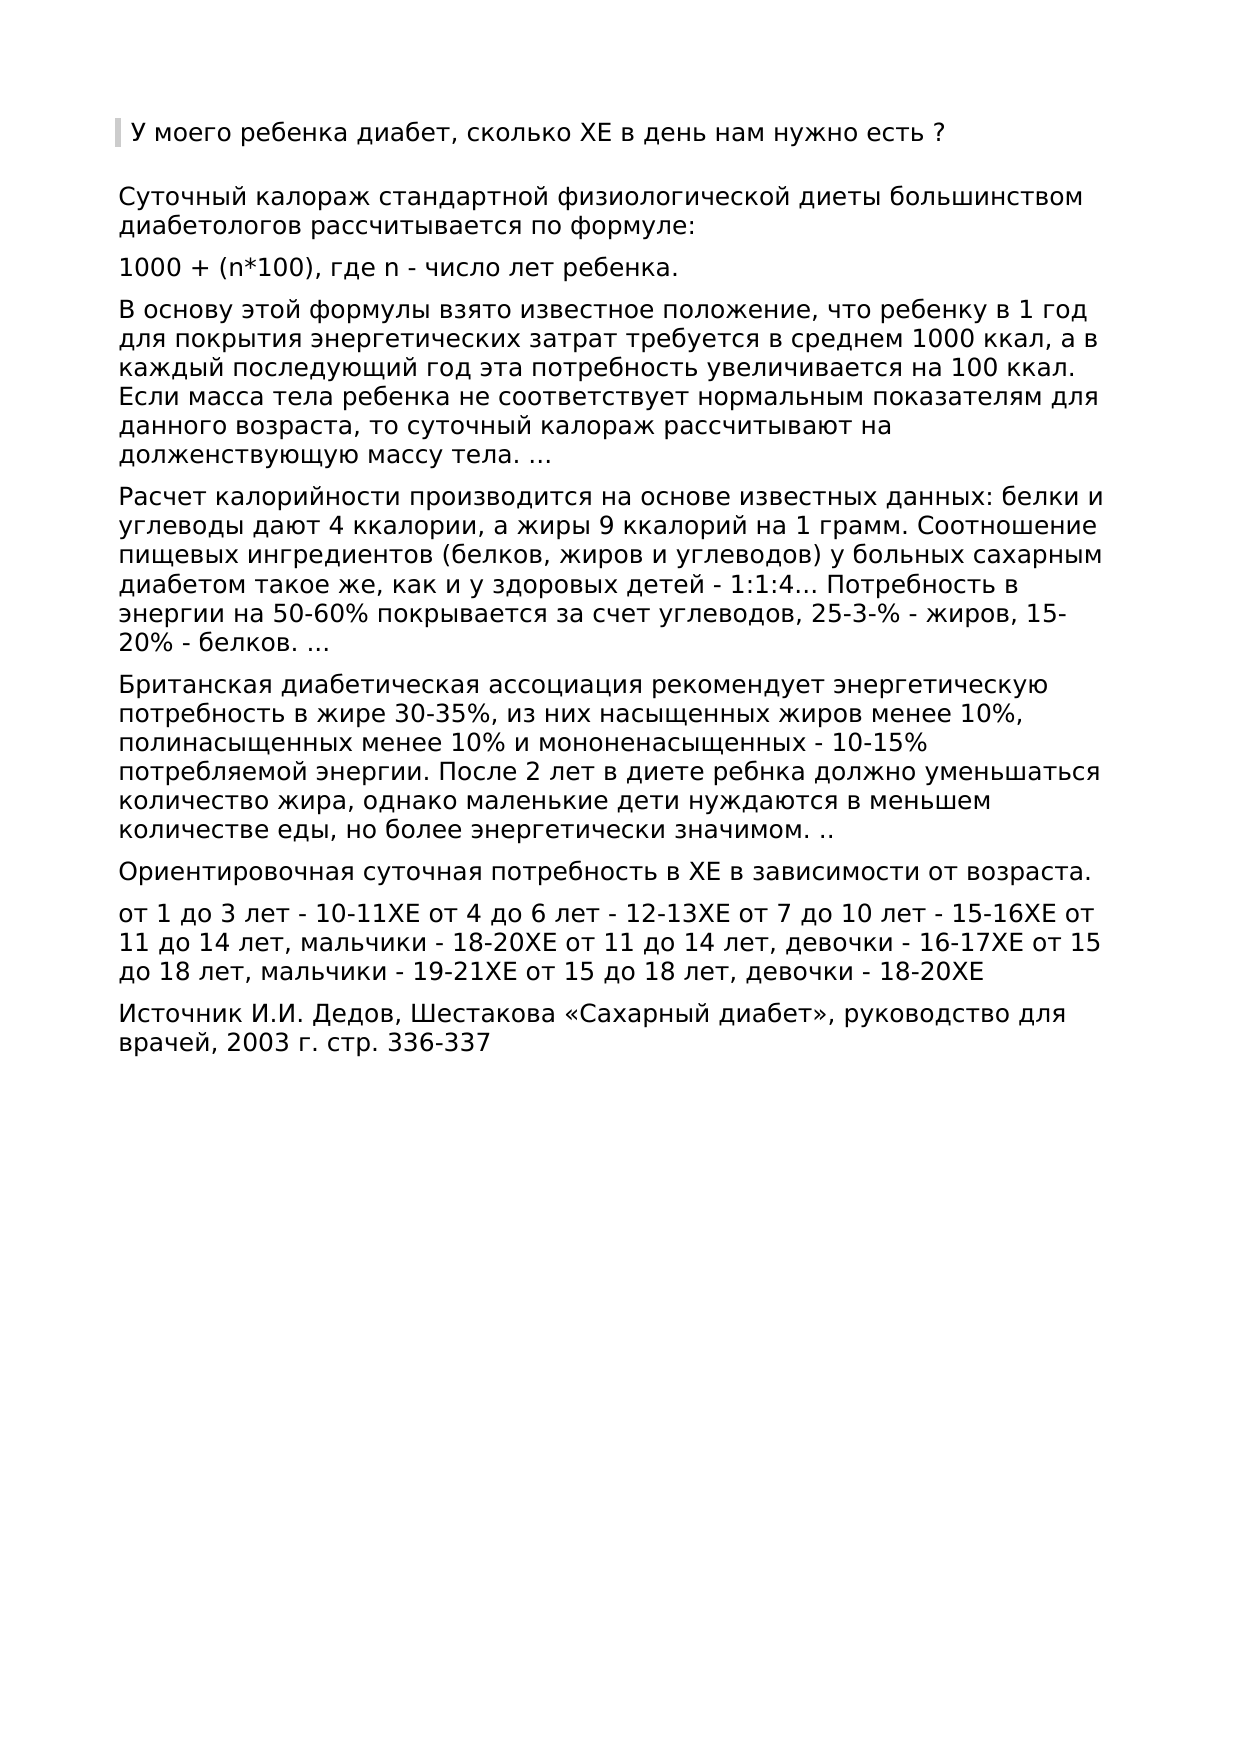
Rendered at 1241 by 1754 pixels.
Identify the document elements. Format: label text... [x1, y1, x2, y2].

text Суточный калораж стандартной физиологической диеты большинством диабетологов рассчитывается по формуле: [118, 182, 1122, 241]
table_header У моего ребенка диабет, сколько ХЕ в день нам нужно есть ? [121, 118, 1122, 147]
text от 1 до 3 лет - 10-11ХЕ от 4 до 6 лет - 12-13ХЕ от 7 до 10 лет - 15-16ХЕ от 11 до 14 лет, мальчики - 18-20ХЕ от 11 до 14 лет, девочки - 16-17ХЕ от 15 до 18 лет, мальчики - 19-21ХЕ от 15 до 18 лет, девочки - 18-20ХЕ [118, 899, 1122, 986]
text В основу этой формулы взято известное положение, что ребенку в 1 год для покрытия энергетических затрат требуется в среднем 1000 ккал, а в каждый последующий год эта потребность увеличивается на 100 ккал. Если масса тела ребенка не соответствует нормальным показателям для данного возраста, то суточный калораж рассчитывают на долженствующую массу тела. ... [118, 295, 1122, 470]
text 1000 + (n*100), где n - число лет ребенка. [118, 253, 1122, 282]
text Источник И.И. Дедов, Шестакова «Сахарный диабет», руководство для врачей, 2003 г. стр. 336-337 [118, 999, 1122, 1057]
text Ориентировочная суточная потребность в ХЕ в зависимости от возраста. [118, 857, 1122, 886]
text Расчет калорийности производится на основе известных данных: белки и углеводы дают 4 ккалории, а жиры 9 ккалорий на 1 грамм. Соотношение пищевых ингредиентов (белков, жиров и углеводов) у больных сахарным диабетом такое же, как и у здоровых детей - 1:1:4... Потребность в энергии на 50-60% покрывается за счет углеводов, 25-3-% - жиров, 15-20% - белков. ... [118, 482, 1122, 657]
text Британская диабетическая ассоциация рекомендует энергетическую потребность в жире 30-35%, из них насыщенных жиров менее 10%, полинасыщенных менее 10% и мононенасыщенных - 10-15% потребляемой энергии. После 2 лет в диете ребнка должно уменьшаться количество жира, однако маленькие дети нуждаются в меньшем количестве еды, но более энергетически значимом. .. [118, 670, 1122, 845]
